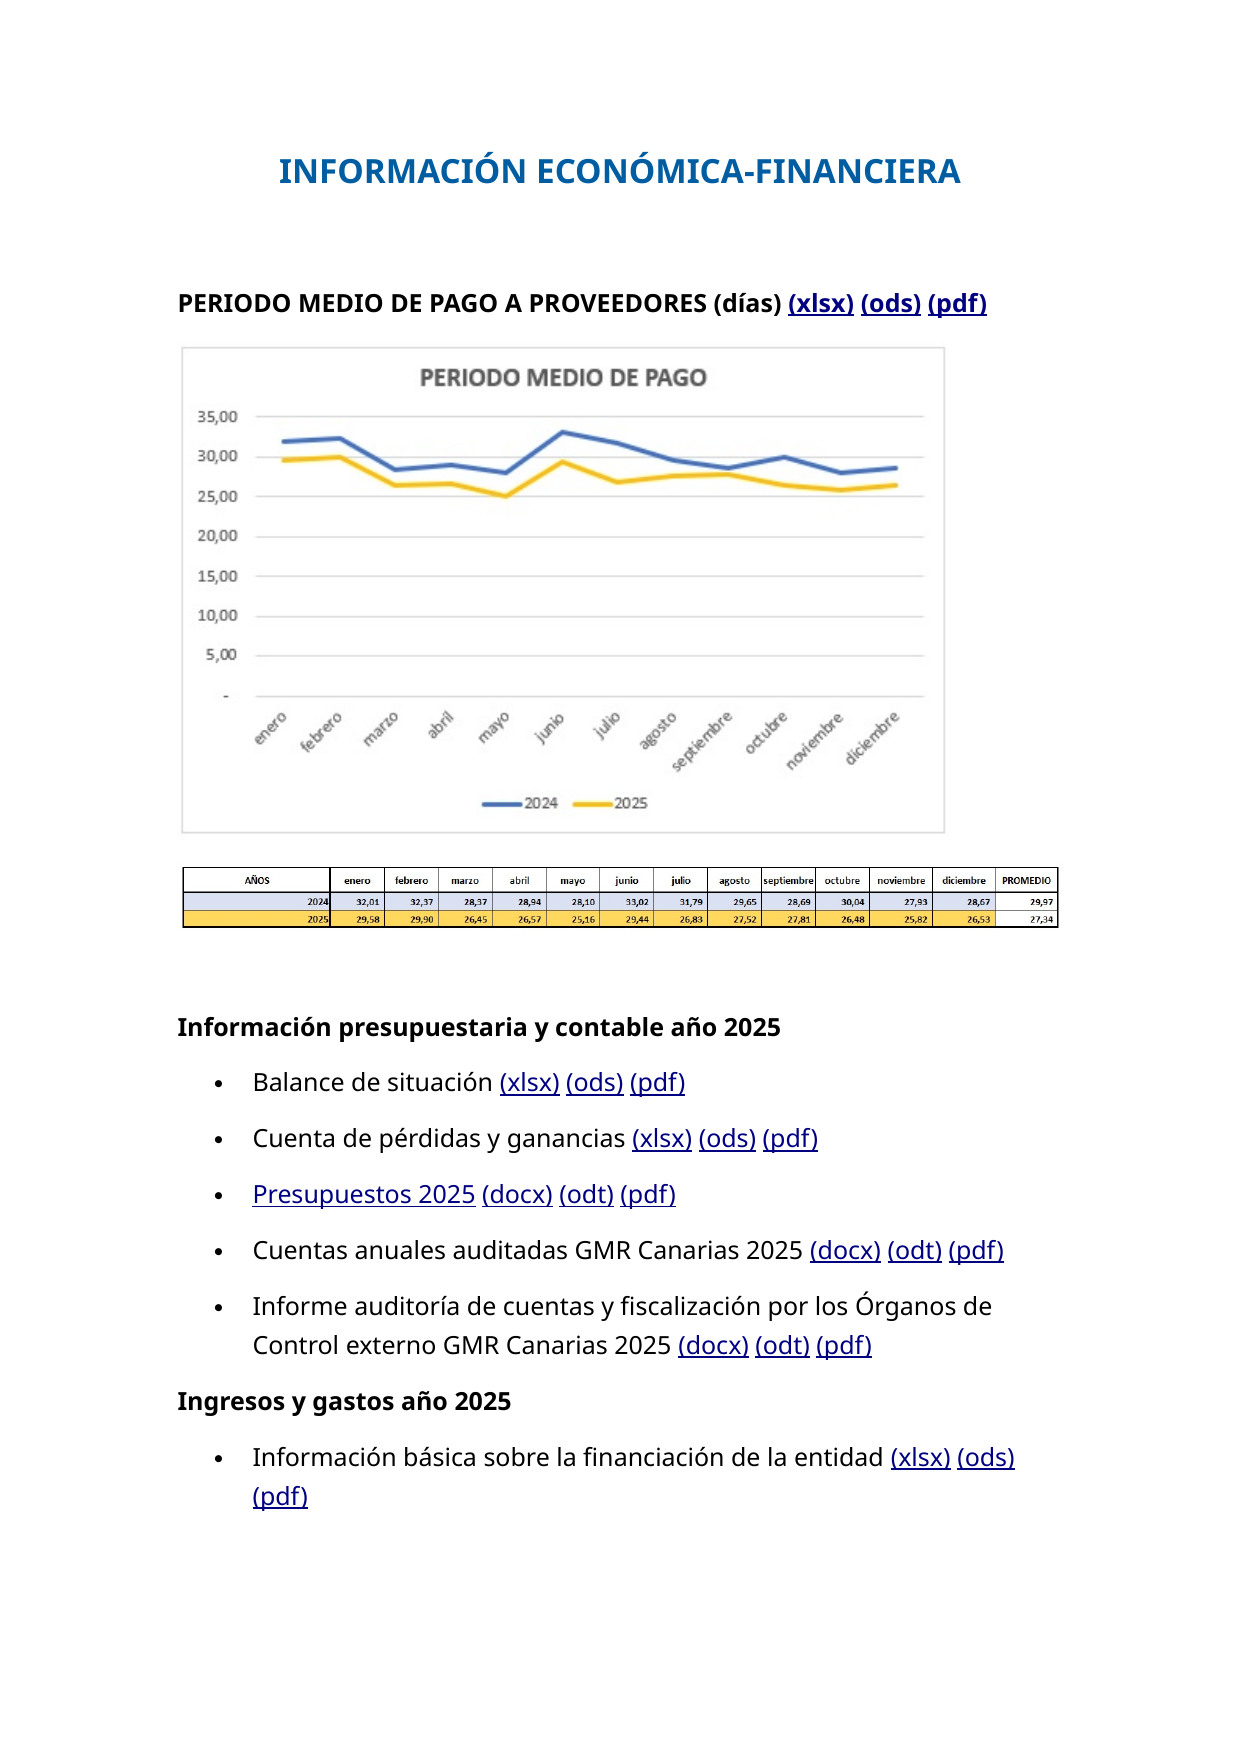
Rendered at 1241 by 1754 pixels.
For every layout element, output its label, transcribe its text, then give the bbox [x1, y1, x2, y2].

list Balance de situación (xlsx) (ods) (pdf) [215, 1065, 1063, 1099]
list Cuentas anuales auditadas GMR Canarias 2025 (docx) (odt) (pdf) [215, 1233, 1063, 1267]
list Informe auditoría de cuentas y fiscalización por los Órganos de Control externo GMR Canarias 2025 (docx) (odt) (pdf) [215, 1288, 1063, 1362]
list Información básica sobre la financiación de la entidad (xlsx) (ods) (pdf) [215, 1439, 1063, 1512]
text PERIODO MEDIO DE PAGO A PROVEEDORES (días) (xlsx) (ods) (pdf) [177, 285, 1063, 319]
text INFORMACIÓN ECONÓMICA-FINANCIERA [177, 148, 1063, 193]
text Información presupuestaria y contable año 2025 [177, 1009, 1063, 1043]
list Presupuestos 2025 (docx) (odt) (pdf) [215, 1177, 1063, 1211]
text Ingresos y gastos año 2025 [177, 1383, 1063, 1417]
list Cuenta de pérdidas y ganancias (xlsx) (ods) (pdf) [215, 1121, 1063, 1155]
